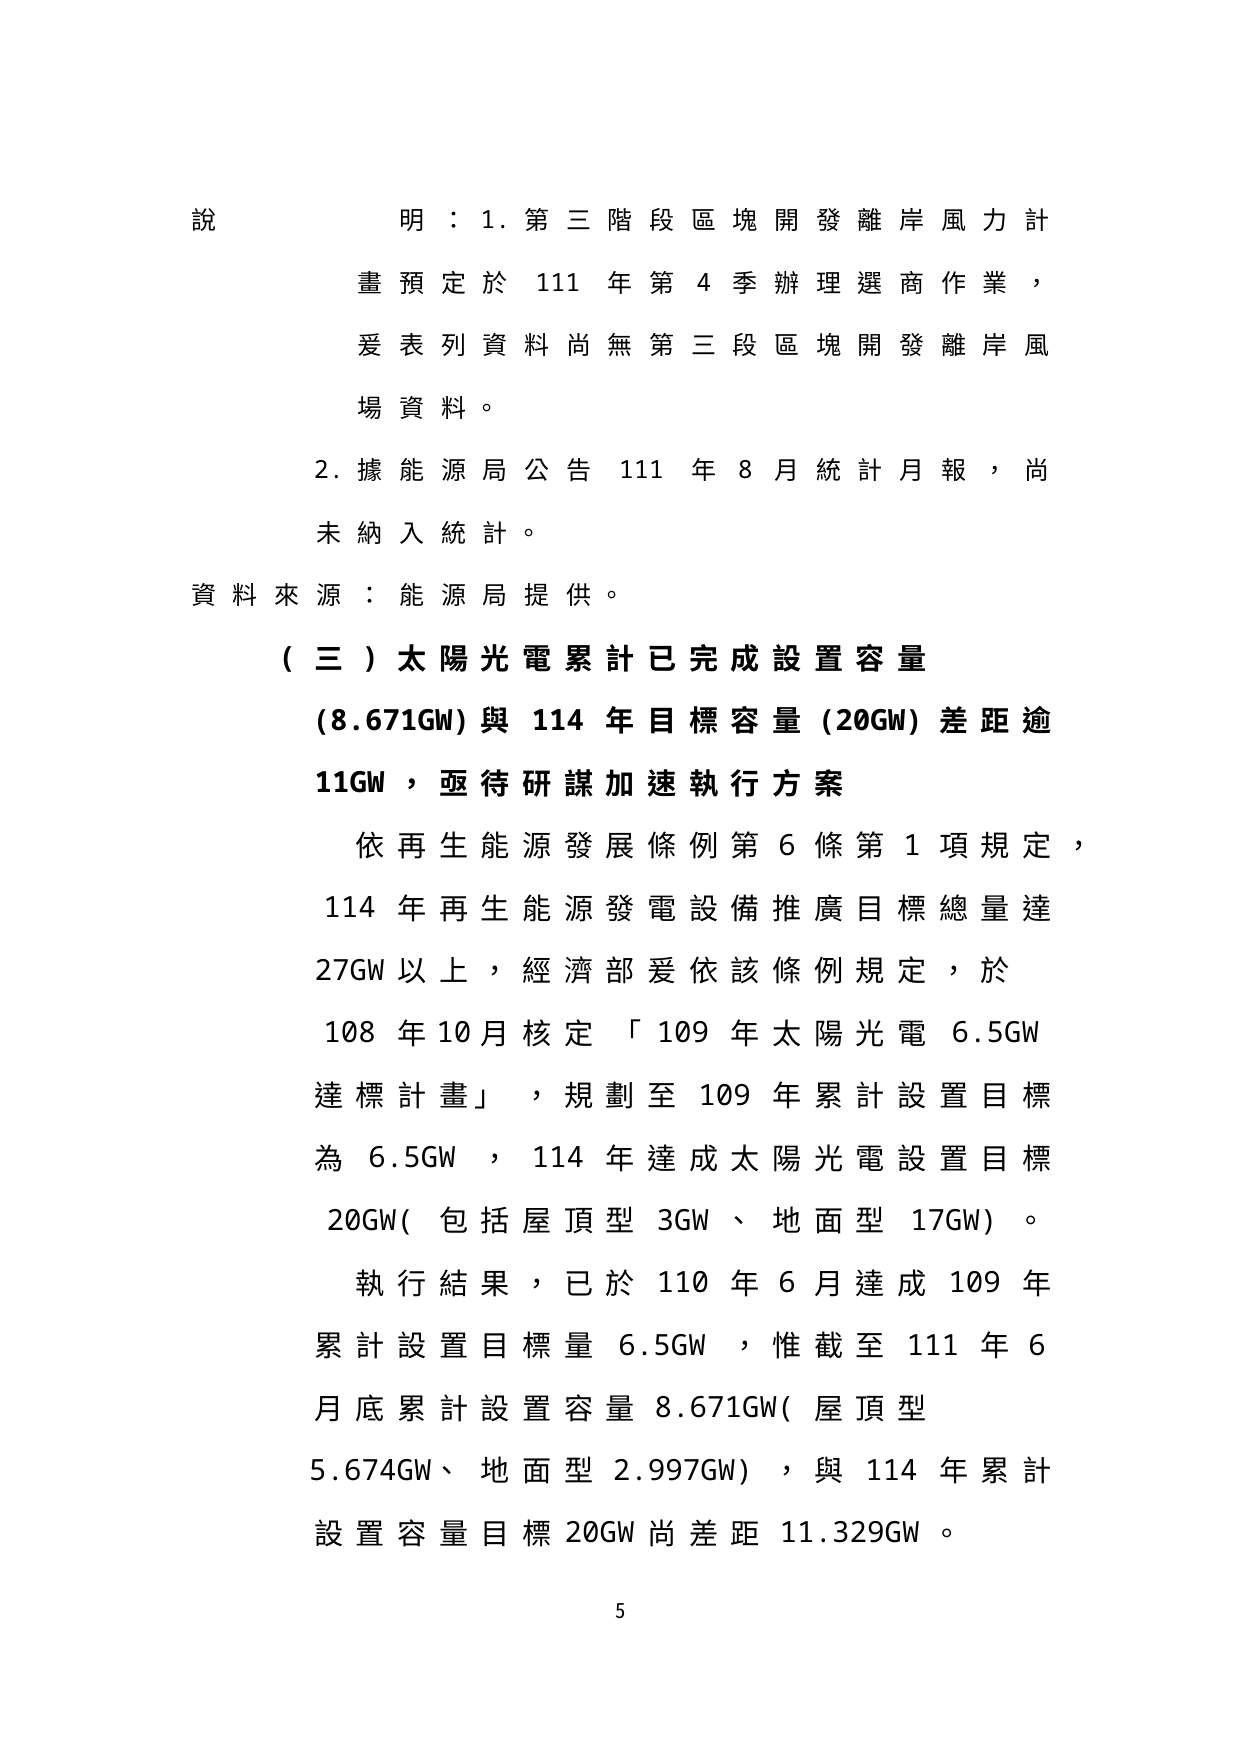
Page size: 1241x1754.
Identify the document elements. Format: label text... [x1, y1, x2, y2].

text 執行結果，已於110年6月達成109年累計設置目標量6.5GW，惟截至111年6月底累計設置容量8.671GW(屋頂型5.674GW、地面型2.997GW)，與114年累計設置容量目標20GW尚差距11.329GW。 [271, 1240, 1058, 1552]
text 依再生能源發展條例第6條第1項規定，114年再生能源發電設備推廣目標總量達27GW以上，經濟部爰依該條例規定，於108年10月核定「109年太陽光電6.5GW達標計畫」，規劃至109年累計設置目標為6.5GW，114年達成太陽光電設置目標20GW(包括屋頂型3GW、地面型17GW)。 [271, 802, 1058, 1240]
text 說 明：1.第三階段區塊開發離岸風力計畫預定於111年第4季辦理選商作業，爰表列資料尚無第三段區塊開發離岸風場資料。 [183, 177, 1058, 427]
text (三)太陽光電累計已完成設置容量(8.671GW)與114年目標容量(20GW)差距逾11GW，亟待研謀加速執行方案 [242, 615, 1058, 802]
text 2.據能源局公告111年8月統計月報，尚未納入統計。 [295, 427, 1058, 552]
text 資料來源：能源局提供。 [183, 552, 1058, 615]
